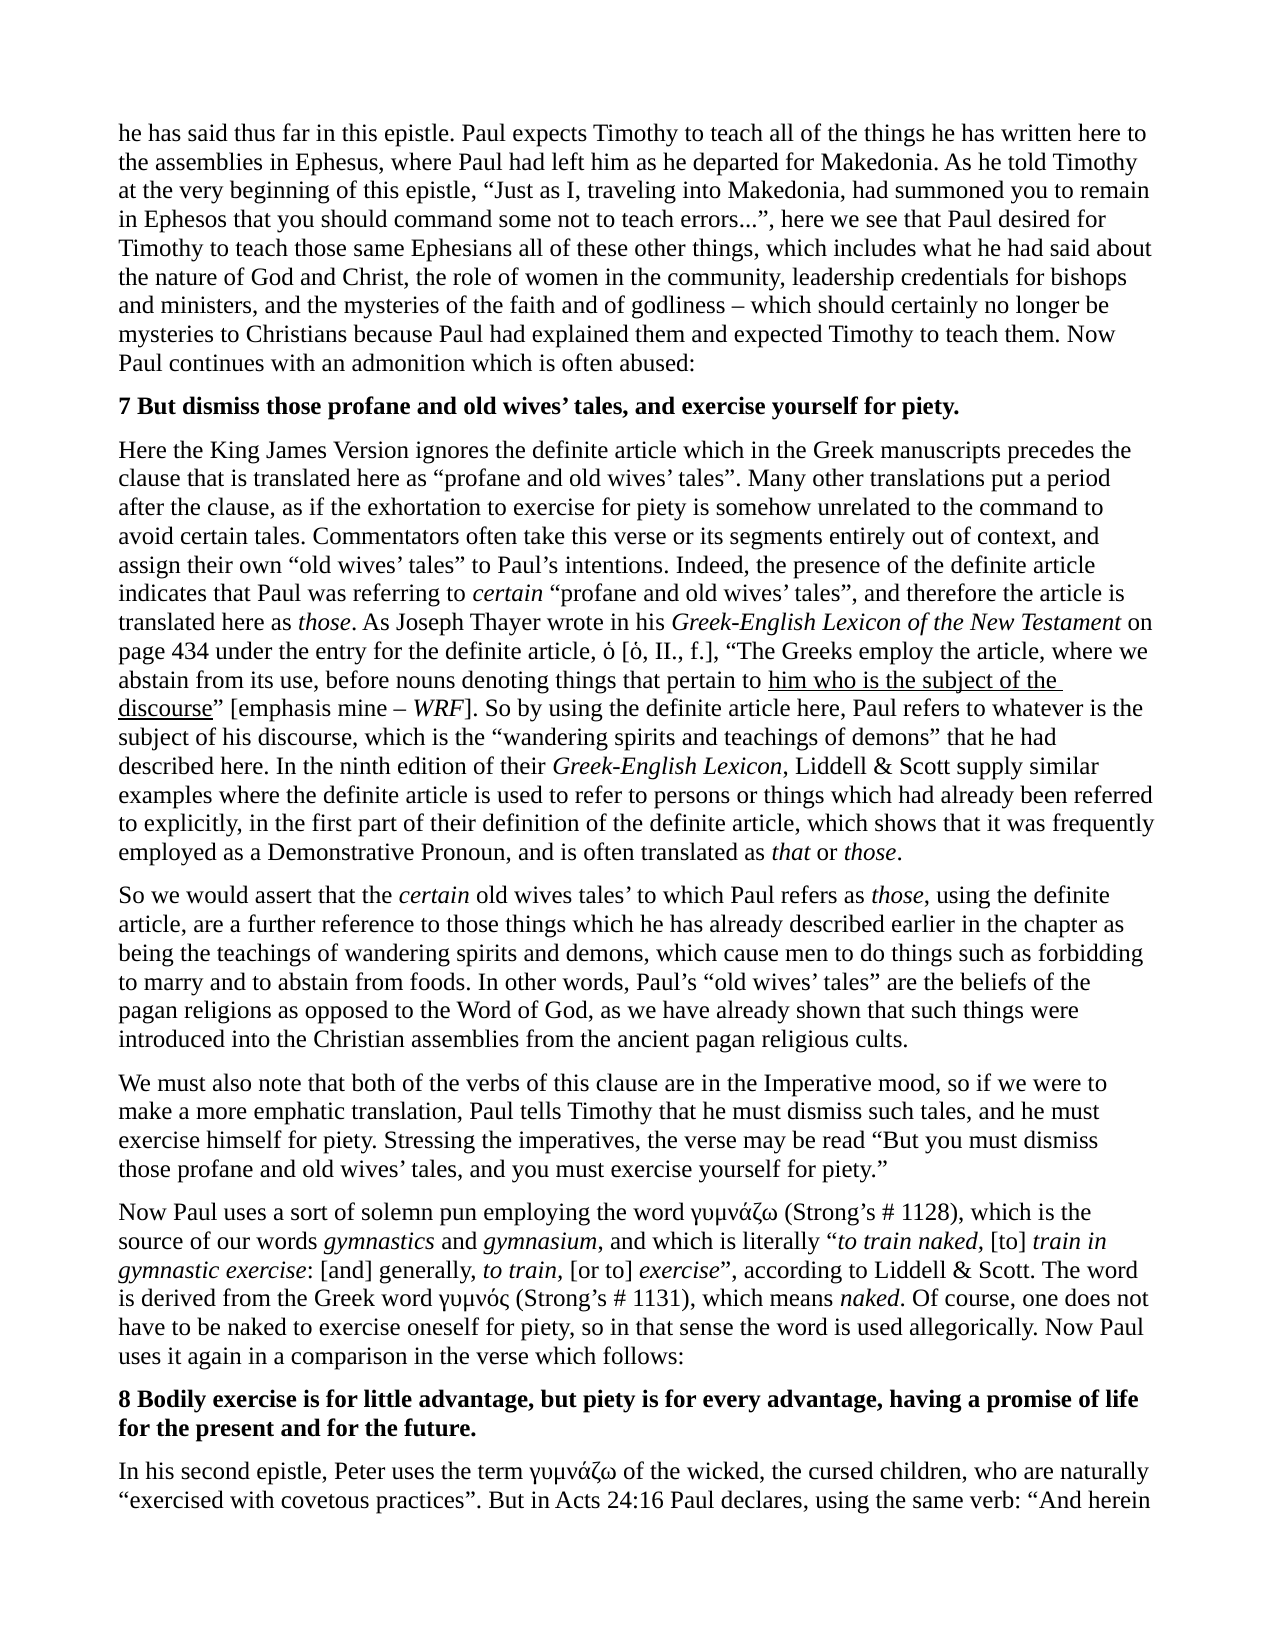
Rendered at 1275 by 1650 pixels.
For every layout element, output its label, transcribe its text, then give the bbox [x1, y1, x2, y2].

text In his second epistle, Peter uses the term γυμνάζω of the wicked, the cursed children, who are naturally “exercised with covetous practices”. But in Acts 24:16 Paul declares, using the same verb: “And herein [118, 1456, 1157, 1514]
text 7 But dismiss those profane and old wives’ tales, and exercise yourself for piety. [118, 391, 1157, 420]
text Now Paul uses a sort of solemn pun employing the word γυμνάζω (Strong’s # 1128), which is the source of our words gymnastics and gymnasium, and which is literally “to train naked, [to] train in gymnastic exercise: [and] generally, to train, [or to] exercise”, according to Liddell & Scott. The word is derived from the Greek word γυμνός (Strong’s # 1131), which means naked. Of course, one does not have to be naked to exercise oneself for piety, so in that sense the word is used allegorically. Now Paul uses it again in a comparison in the verse which follows: [118, 1197, 1157, 1370]
text he has said thus far in this epistle. Paul expects Timothy to teach all of the things he has written here to the assemblies in Ephesus, where Paul had left him as he departed for Makedonia. As he told Timothy at the very beginning of this epistle, “Just as I, traveling into Makedonia, had summoned you to remain in Ephesos that you should command some not to teach errors...”, here we see that Paul desired for Timothy to teach those same Ephesians all of these other things, which includes what he had said about the nature of God and Christ, the role of women in the community, leadership credentials for bishops and ministers, and the mysteries of the faith and of godliness – which should certainly no longer be mysteries to Christians because Paul had explained them and expected Timothy to teach them. Now Paul continues with an admonition which is often abused: [118, 118, 1157, 377]
text So we would assert that the certain old wives tales’ to which Paul refers as those, using the definite article, are a further reference to those things which he has already described earlier in the chapter as being the teachings of wandering spirits and demons, which cause men to do things such as forbidding to marry and to abstain from foods. In other words, Paul’s “old wives’ tales” are the beliefs of the pagan religions as opposed to the Word of God, as we have already shown that such things were introduced into the Christian assemblies from the ancient pagan religious cults. [118, 881, 1157, 1053]
text Here the King James Version ignores the definite article which in the Greek manuscripts precedes the clause that is translated here as “profane and old wives’ tales”. Many other translations put a period after the clause, as if the exhortation to exercise for piety is somehow unrelated to the command to avoid certain tales. Commentators often take this verse or its segments entirely out of context, and assign their own “old wives’ tales” to Paul’s intentions. Indeed, the presence of the definite article indicates that Paul was referring to certain “profane and old wives’ tales”, and therefore the article is translated here as those. As Joseph Thayer wrote in his Greek-English Lexicon of the New Testament on page 434 under the entry for the definite article, ὁ [ὁ, II., f.], “The Greeks employ the article, where we abstain from its use, before nouns denoting things that pertain to him who is the subject of the discourse” [emphasis mine – WRF]. So by using the definite article here, Paul refers to whatever is the subject of his discourse, which is the “wandering spirits and teachings of demons” that he had described here. In the ninth edition of their Greek-English Lexicon, Liddell & Scott supply similar examples where the definite article is used to refer to persons or things which had already been referred to explicitly, in the first part of their definition of the definite article, which shows that it was frequently employed as a Demonstrative Pronoun, and is often translated as that or those. [118, 435, 1157, 866]
text We must also note that both of the verbs of this clause are in the Imperative mood, so if we were to make a more emphatic translation, Paul tells Timothy that he must dismiss such tales, and he must exercise himself for piety. Stressing the imperatives, the verse may be read “But you must dismiss those profane and old wives’ tales, and you must exercise yourself for piety.” [118, 1068, 1157, 1183]
text 8 Bodily exercise is for little advantage, but piety is for every advantage, having a promise of life for the present and for the future. [118, 1384, 1157, 1442]
